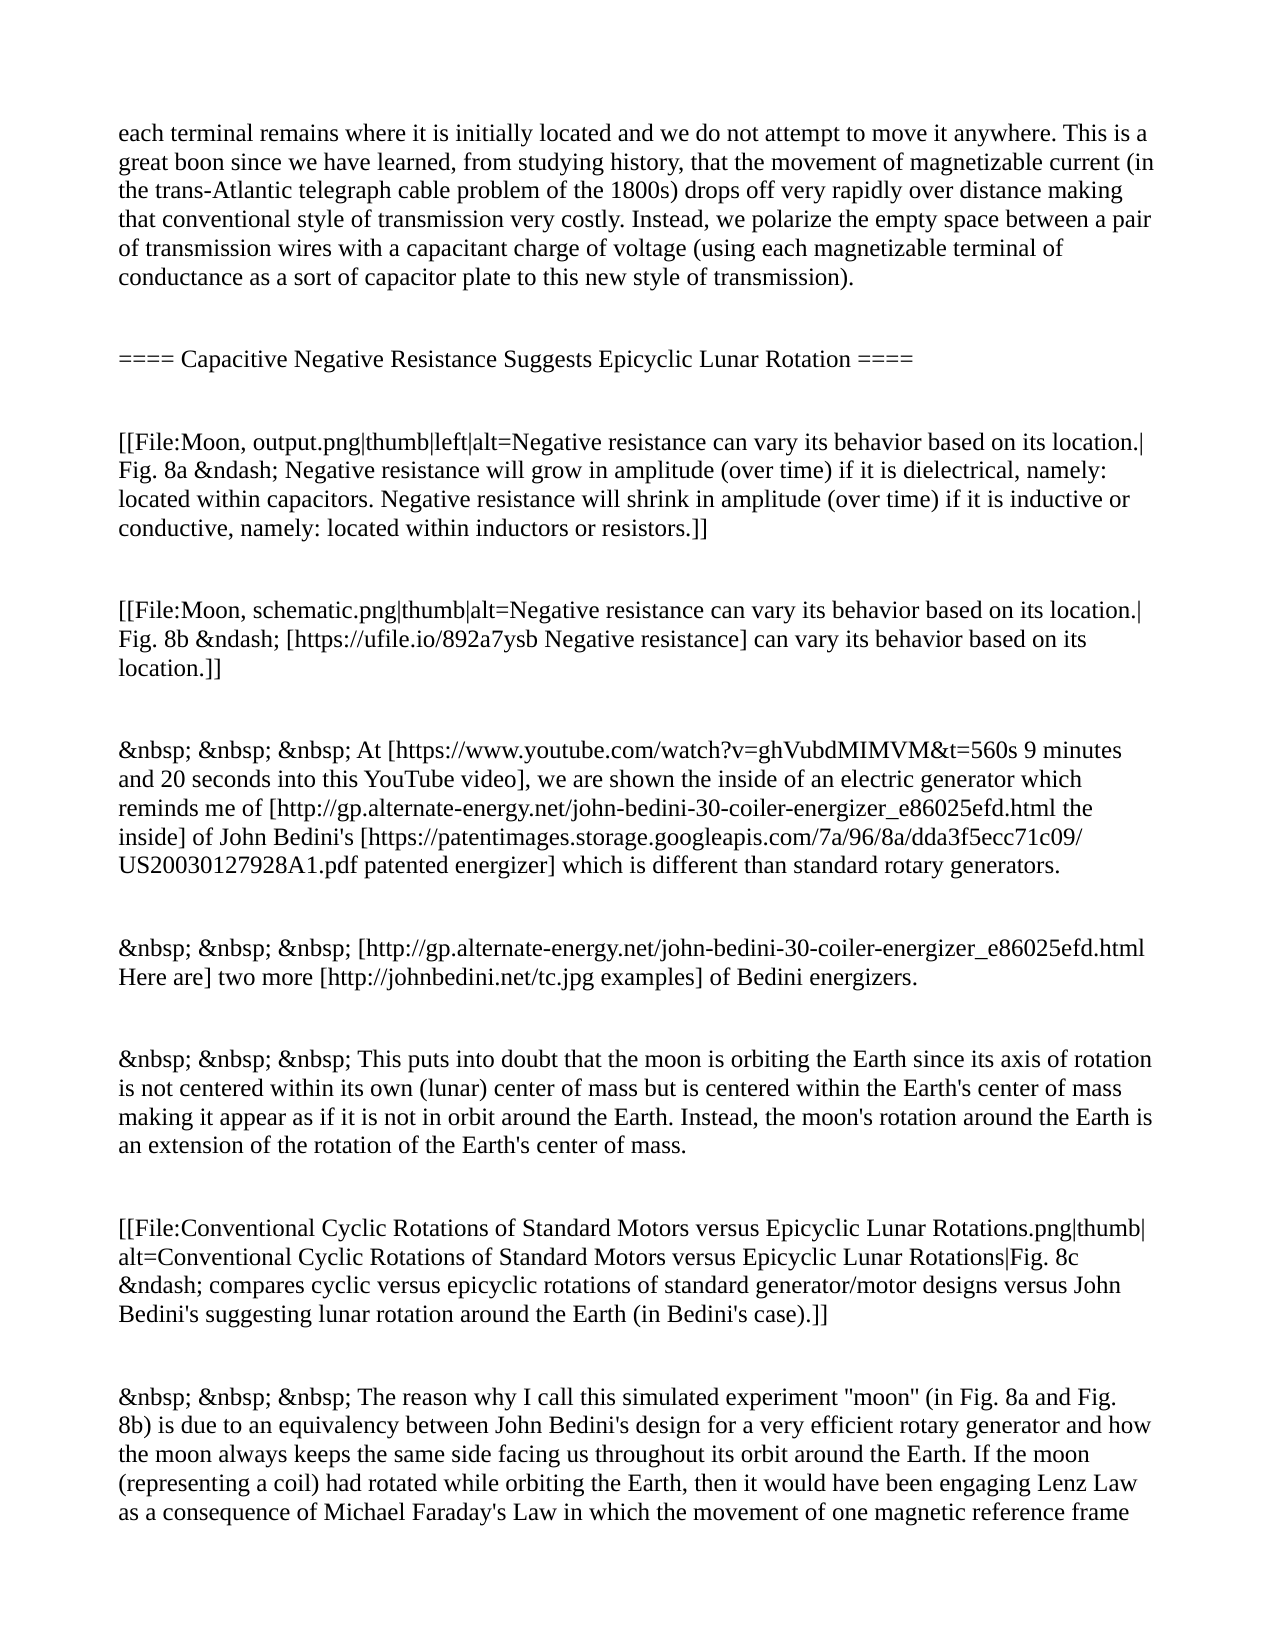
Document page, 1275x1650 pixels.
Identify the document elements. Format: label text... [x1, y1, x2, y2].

text &nbsp; &nbsp; &nbsp; At [https://www.youtube.com/watch?v=ghVubdMIMVM&t=560s 9 minutes and 20 seconds into this YouTube video], we are shown the inside of an electric generator which reminds me of [http://gp.alternate-energy.net/john-bedini-30-coiler-energizer_e86025efd.html the inside] of John Bedini's [https://patentimages.storage.googleapis.com/7a/96/8a/dda3f5ecc71c09/US20030127928A1.pdf patented energizer] which is different than standard rotary generators. [118, 736, 1157, 879]
text [[File:Moon, schematic.png|thumb|alt=Negative resistance can vary its behavior based on its location.|Fig. 8b &ndash; [https://ufile.io/892a7ysb Negative resistance] can vary its behavior based on its location.]] [118, 596, 1157, 682]
text &nbsp; &nbsp; &nbsp; [http://gp.alternate-energy.net/john-bedini-30-coiler-energizer_e86025efd.html Here are] two more [http://johnbedini.net/tc.jpg examples] of Bedini energizers. [118, 933, 1157, 991]
text ==== Capacitive Negative Resistance Suggests Epicyclic Lunar Rotation ==== [118, 344, 1157, 373]
text [[File:Moon, output.png|thumb|left|alt=Negative resistance can vary its behavior based on its location.|Fig. 8a &ndash; Negative resistance will grow in amplitude (over time) if it is dielectrical, namely: located within capacitors. Negative resistance will shrink in amplitude (over time) if it is inductive or conductive, namely: located within inductors or resistors.]] [118, 427, 1157, 542]
text &nbsp; &nbsp; &nbsp; This puts into doubt that the moon is orbiting the Earth since its axis of rotation is not centered within its own (lunar) center of mass but is centered within the Earth's center of mass making it appear as if it is not in orbit around the Earth. Instead, the moon's rotation around the Earth is an extension of the rotation of the Earth's center of mass. [118, 1044, 1157, 1159]
text &nbsp; &nbsp; &nbsp; The reason why I call this simulated experiment ''moon'' (in Fig. 8a and Fig. 8b) is due to an equivalency between John Bedini's design for a very efficient rotary generator and how the moon always keeps the same side facing us throughout its orbit around the Earth. If the moon (representing a coil) had rotated while orbiting the Earth, then it would have been engaging Lenz Law as a consequence of Michael Faraday's Law in which the movement of one magnetic reference frame [118, 1382, 1157, 1526]
text [[File:Conventional Cyclic Rotations of Standard Motors versus Epicyclic Lunar Rotations.png|thumb|alt=Conventional Cyclic Rotations of Standard Motors versus Epicyclic Lunar Rotations|Fig. 8c &ndash; compares cyclic versus epicyclic rotations of standard generator/motor designs versus John Bedini's suggesting lunar rotation around the Earth (in Bedini's case).]] [118, 1213, 1157, 1328]
text each terminal remains where it is initially located and we do not attempt to move it anywhere. This is a great boon since we have learned, from studying history, that the movement of magnetizable current (in the trans-Atlantic telegraph cable problem of the 1800s) drops off very rapidly over distance making that conventional style of transmission very costly. Instead, we polarize the empty space between a pair of transmission wires with a capacitant charge of voltage (using each magnetizable terminal of conductance as a sort of capacitor plate to this new style of transmission). [118, 118, 1157, 291]
